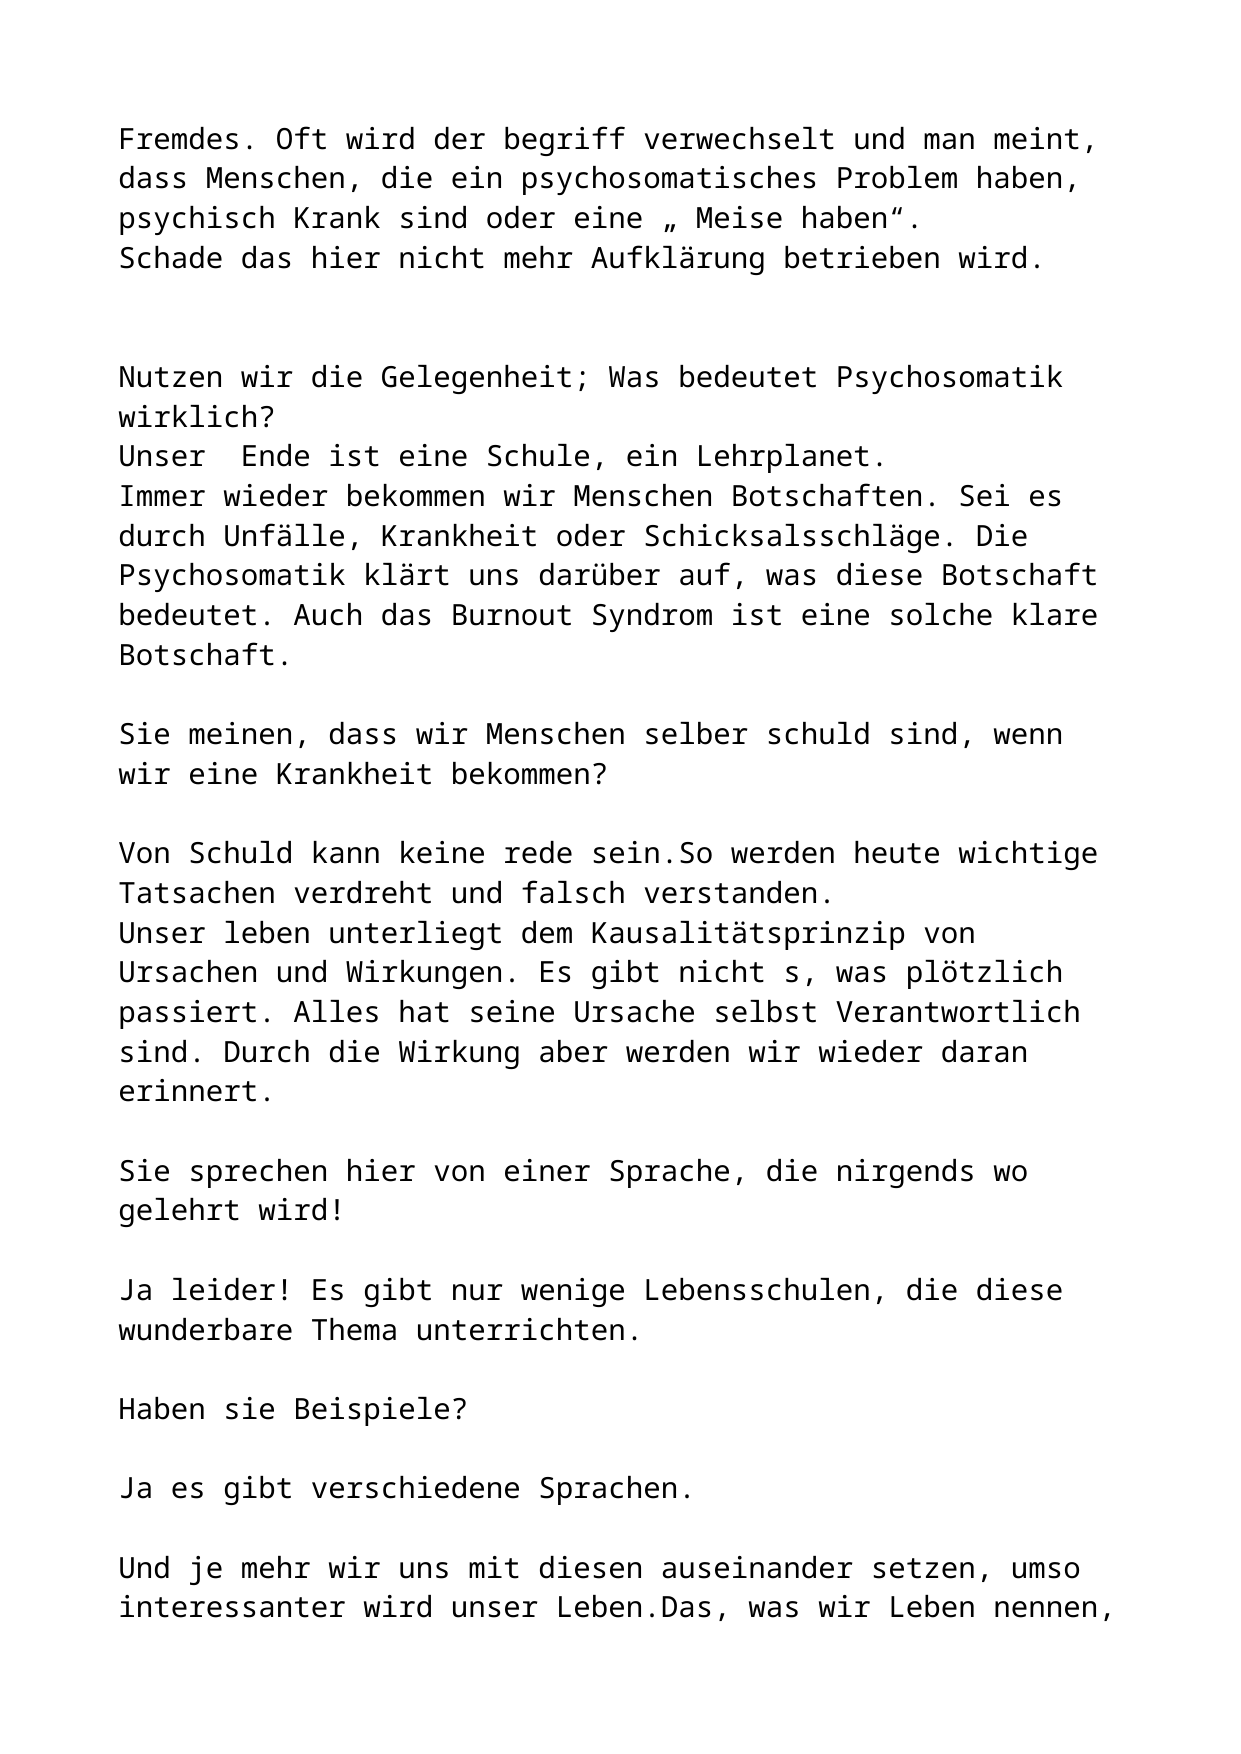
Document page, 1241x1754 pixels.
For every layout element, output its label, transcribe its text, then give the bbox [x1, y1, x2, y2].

text Sie meinen, dass wir Menschen selber schuld sind, wenn wir eine Krankheit bekommen? [118, 713, 1122, 793]
text Unser Ende ist eine Schule, ein Lehrplanet. [118, 436, 1122, 475]
text Schade das hier nicht mehr Aufklärung betrieben wird. [118, 237, 1122, 277]
text Von Schuld kann keine rede sein.So werden heute wichtige Tatsachen verdreht und falsch verstanden. [118, 832, 1122, 912]
text Unser leben unterliegt dem Kausalitätsprinzip von Ursachen und Wirkungen. Es gibt nicht s, was plötzlich passiert. Alles hat seine Ursache selbst Verantwortlich sind. Durch die Wirkung aber werden wir wieder daran erinnert. [118, 912, 1122, 1110]
text Immer wieder bekommen wir Menschen Botschaften. Sei es durch Unfälle, Krankheit oder Schicksalsschläge. Die Psychosomatik klärt uns darüber auf, was diese Botschaft bedeutet. Auch das Burnout Syndrom ist eine solche klare Botschaft. [118, 475, 1122, 674]
text Haben sie Beispiele? [118, 1388, 1122, 1428]
text Und je mehr wir uns mit diesen auseinander setzen, umso interessanter wird unser Leben.Das, was wir Leben nennen, [118, 1547, 1122, 1626]
text Sie sprechen hier von einer Sprache, die nirgends wo gelehrt wird! [118, 1150, 1122, 1229]
text Ja leider! Es gibt nur wenige Lebensschulen, die diese wunderbare Thema unterrichten. [118, 1269, 1122, 1348]
text Nutzen wir die Gelegenheit; Was bedeutet Psychosomatik wirklich? [118, 356, 1122, 436]
text Ja es gibt verschiedene Sprachen. [118, 1467, 1122, 1507]
text Fremdes. Oft wird der begriff verwechselt und man meint, dass Menschen, die ein psychosomatisches Problem haben, psychisch Krank sind oder eine „ Meise haben“. [118, 118, 1122, 237]
